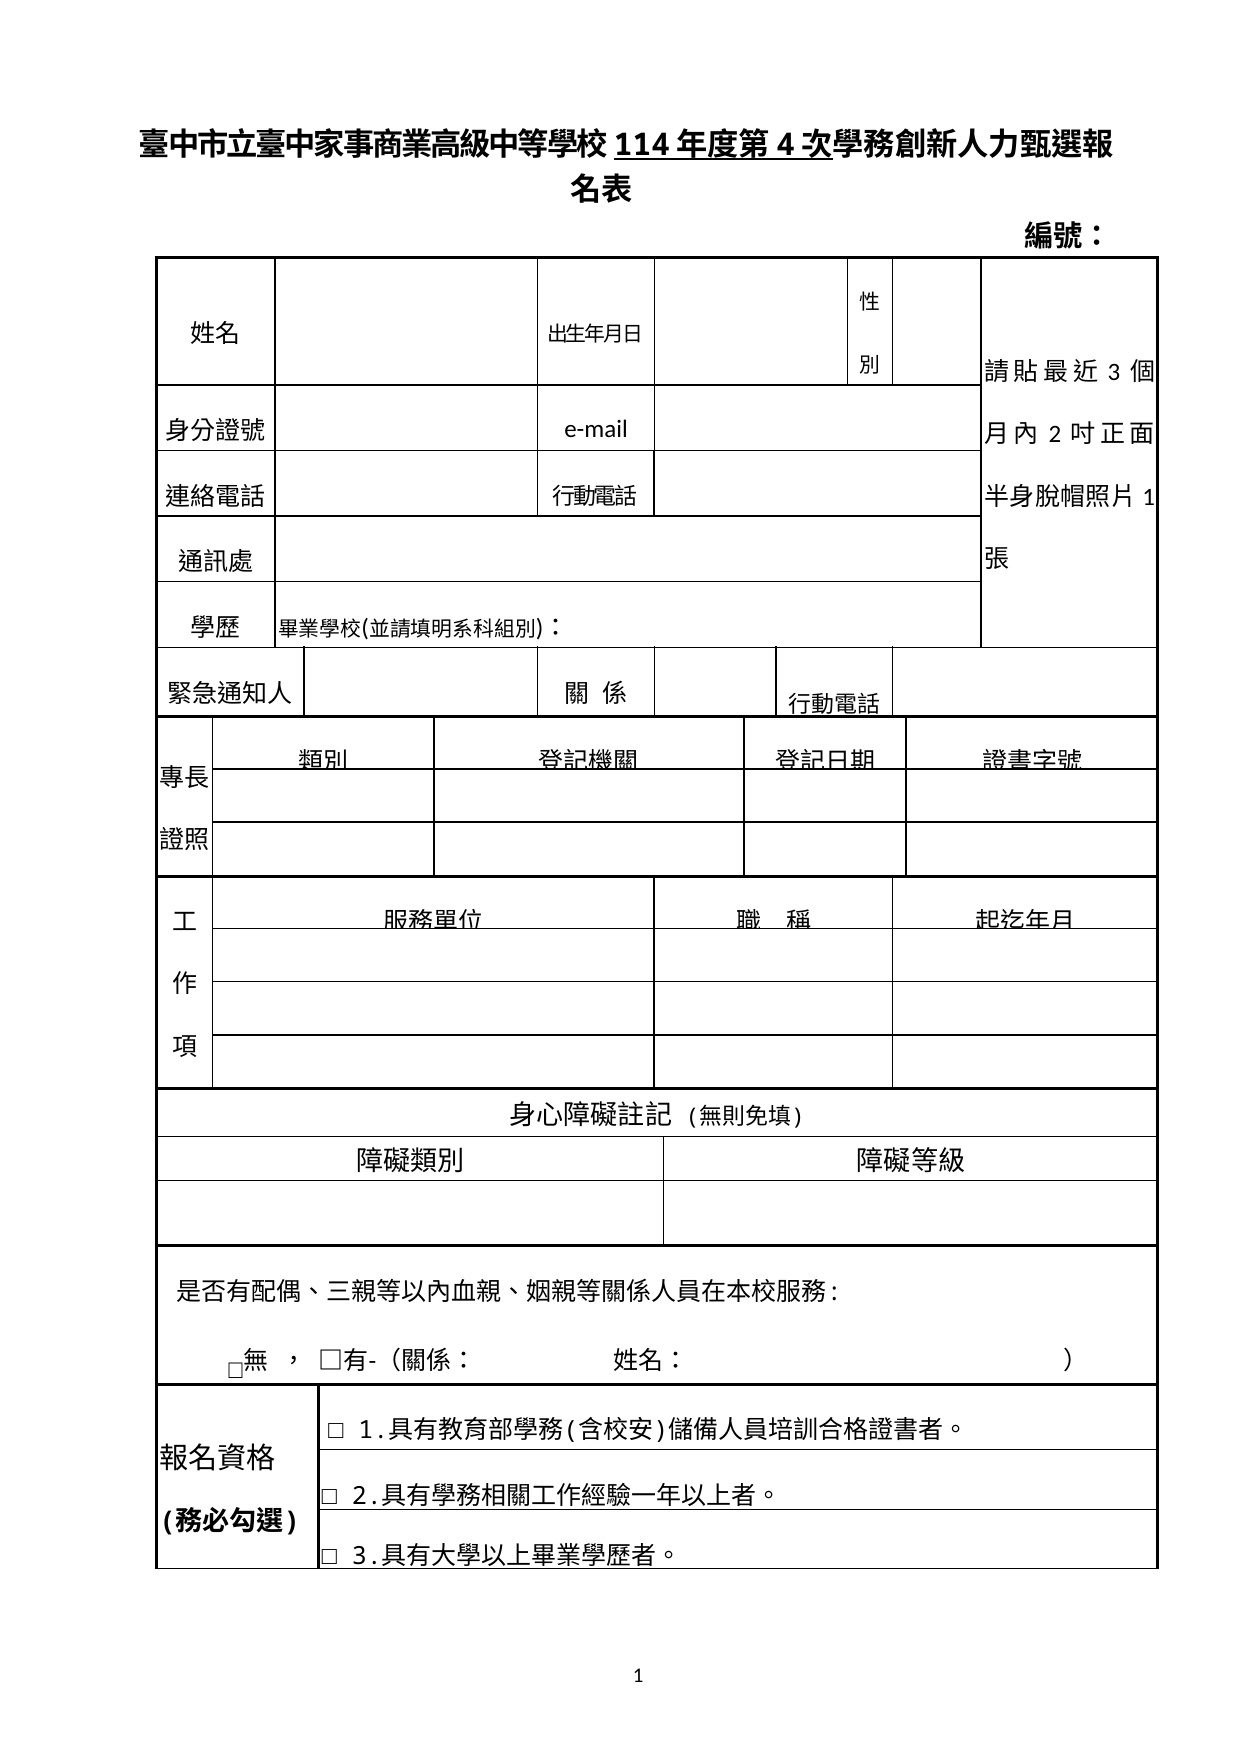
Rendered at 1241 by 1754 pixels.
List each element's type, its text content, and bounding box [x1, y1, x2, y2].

table_cell [305, 648, 537, 715]
table_header [276, 259, 537, 384]
table_cell 登記機關 [435, 718, 743, 768]
table_cell [655, 451, 980, 515]
table_cell 身分證號 [158, 386, 274, 449]
table_cell 起迄年月 [893, 878, 1156, 928]
table_cell [213, 823, 433, 874]
table_cell [655, 1036, 892, 1087]
table_cell [893, 982, 1156, 1034]
table_cell 連絡電話 [158, 451, 274, 515]
table_cell 是否有配偶、三親等以內血親、姻親等關係人員在本校服務: 無 ， □有-（關係： 姓名： ） [158, 1247, 1156, 1383]
table_header [655, 259, 847, 384]
table_cell [745, 823, 905, 874]
table_cell [655, 648, 775, 715]
table_cell [435, 823, 743, 874]
table_cell [907, 770, 1156, 821]
table_cell 登記日期 [745, 718, 905, 768]
table_cell 關 係 [538, 648, 654, 715]
table_cell [893, 1036, 1156, 1087]
table_cell e-mail [538, 386, 654, 449]
table_cell [213, 929, 653, 981]
table_cell [276, 386, 537, 449]
table_cell [664, 1181, 1156, 1244]
table_cell □ 2.具有學務相關工作經驗一年以上者。 [320, 1450, 1156, 1509]
table_cell 行動電話 [777, 648, 892, 715]
table_cell [655, 929, 892, 981]
table_cell [276, 517, 980, 581]
table_cell 證書字號 [907, 718, 1156, 768]
table_header 姓名 [158, 259, 274, 384]
table_header 出生年月日 [538, 259, 654, 384]
table_cell 緊急通知人 [158, 648, 303, 715]
table_cell 工作項目 [158, 878, 212, 1087]
table_cell [893, 648, 1156, 715]
table_cell [655, 386, 980, 449]
table_header 性別 [848, 259, 892, 384]
table_header 請貼最近3個月內2吋正面半身脫帽照片1張 [982, 259, 1156, 646]
table_cell 服務單位 [213, 878, 653, 928]
text 臺中市立臺中家事商業高級中等學校114年度第4次學務創新人力甄選報名表 [80, 118, 1122, 210]
table_cell 專長 證照 [158, 718, 212, 874]
table_cell 身心障礙註記 (無則免填) [158, 1090, 1156, 1136]
table_cell [435, 770, 743, 821]
table_cell 報名資格 (務必勾選) [158, 1386, 317, 1568]
table_cell □ 3.具有大學以上畢業學歷者。 [320, 1510, 1156, 1568]
table_cell [276, 451, 537, 515]
table_cell [907, 823, 1156, 874]
table_cell 行動電話 [538, 451, 653, 515]
table_cell [158, 1181, 663, 1244]
table_cell 障礙等級 [664, 1137, 1156, 1180]
text 編號： [153, 210, 1122, 256]
table_cell 障礙類別 [158, 1137, 663, 1180]
table_cell [655, 982, 892, 1034]
table_cell 通訊處 [158, 517, 274, 581]
table_header [893, 259, 980, 384]
table_cell 職 稱 [655, 878, 892, 928]
table_cell [893, 929, 1156, 981]
table_cell 學歷 [158, 582, 274, 646]
table_cell [213, 982, 653, 1034]
table_cell [213, 1036, 653, 1087]
table_cell 畢業學校(並請填明系科組別)： [276, 582, 980, 646]
table_cell □ 1.具有教育部學務(含校安)儲備人員培訓合格證書者。 [320, 1386, 1156, 1449]
table_cell [213, 770, 433, 821]
table_cell 類別 [213, 718, 433, 768]
table_cell [745, 770, 905, 821]
